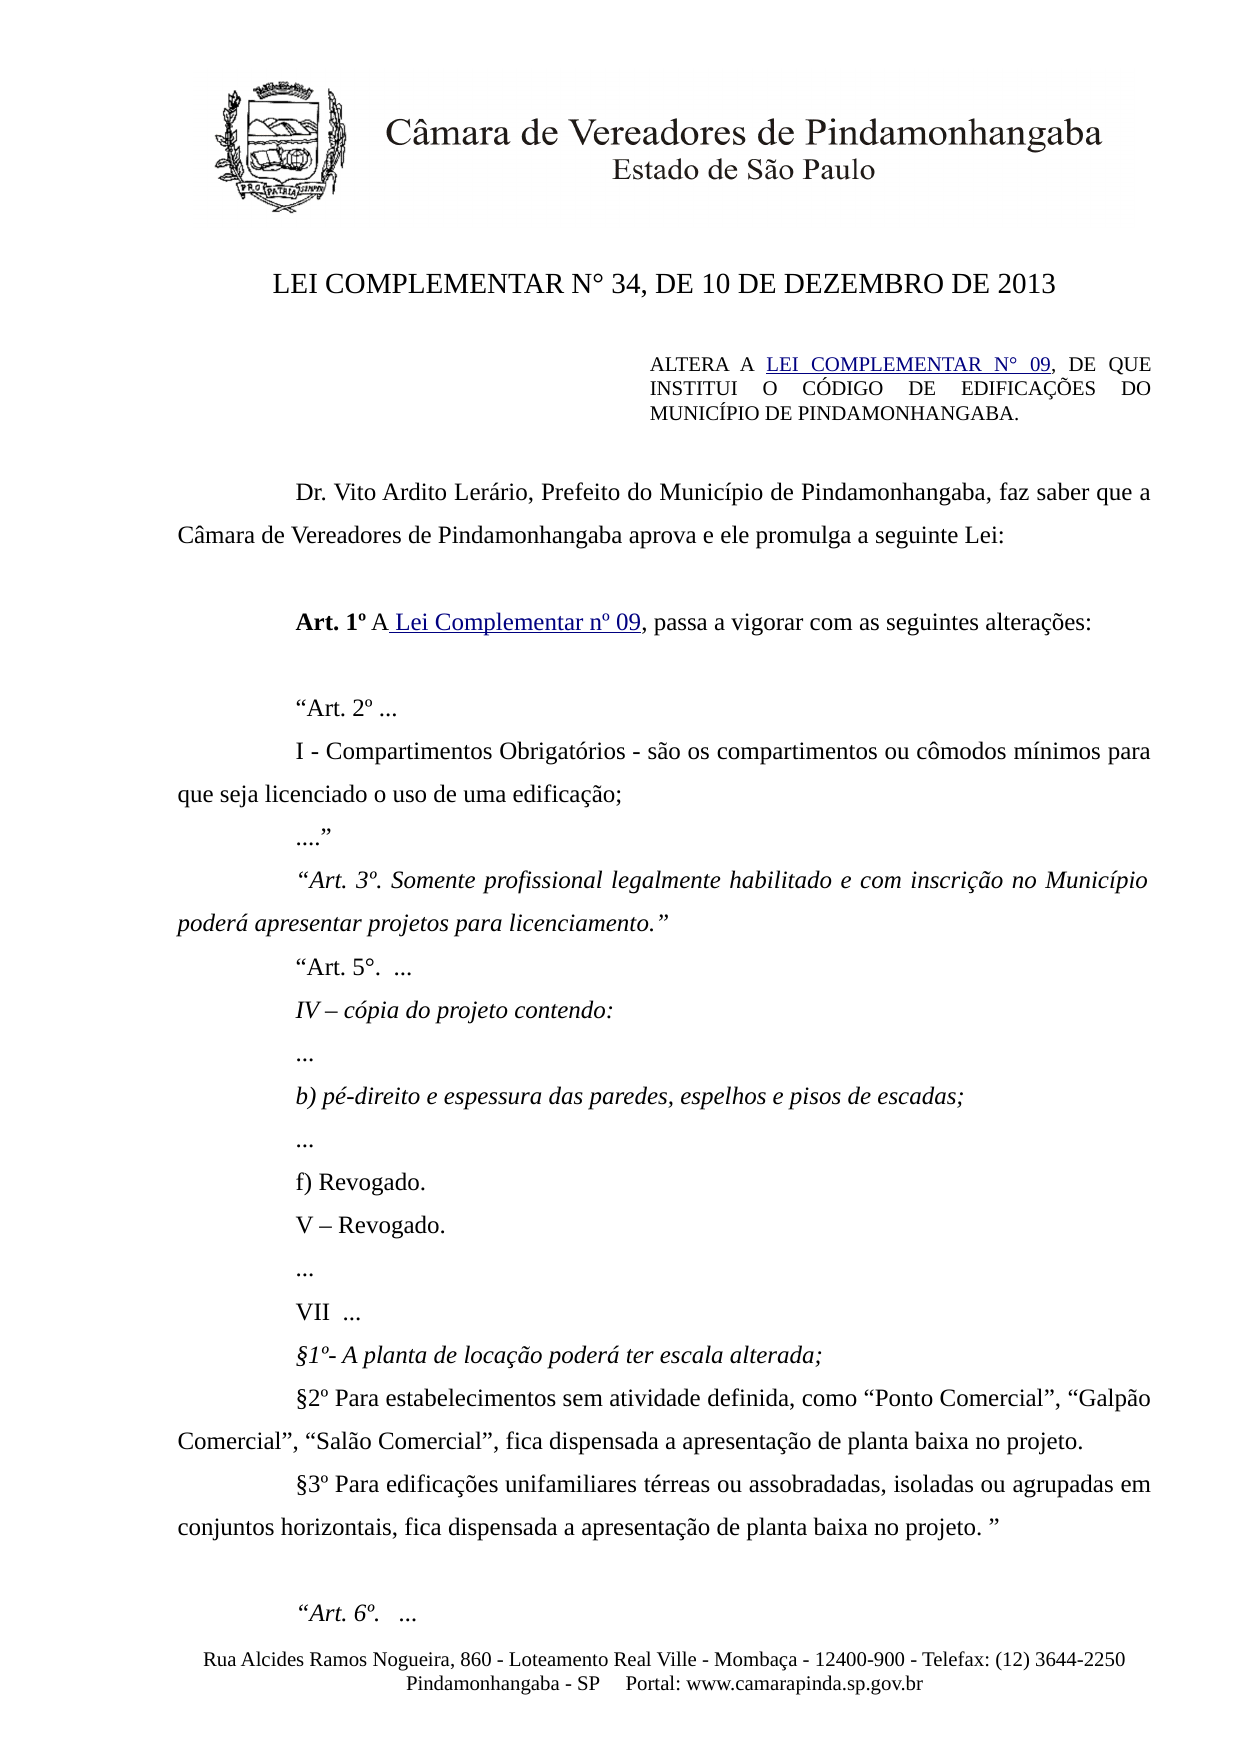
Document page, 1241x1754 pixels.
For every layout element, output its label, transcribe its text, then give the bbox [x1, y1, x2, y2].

picture [193, 68, 1135, 228]
text “Art. 5°. ... [177, 952, 1152, 980]
text Art. 1º A Lei Complementar nº 09, passa a vigorar com as seguintes alterações: [177, 607, 1152, 635]
text “Art. 6º. ... [177, 1598, 1152, 1627]
text ... [177, 1253, 1152, 1282]
text I - Compartimentos Obrigatórios - são os compartimentos ou cômodos mínimos para que seja licenciado o uso de uma edificação; [177, 736, 1152, 808]
text “Art. 2º ... [177, 693, 1152, 722]
text ....” [177, 822, 1152, 851]
text §3º Para edificações unifamiliares térreas ou assobradadas, isoladas ou agrupadas em conjuntos horizontais, fica dispensada a apresentação de planta baixa no projeto. ” [177, 1469, 1152, 1541]
text f) Revogado. [177, 1167, 1152, 1196]
text VII ... [177, 1297, 1152, 1325]
text V – Revogado. [177, 1210, 1152, 1239]
text ALTERA A LEI COMPLEMENTAR N° 09, DE QUE INSTITUI O CÓDIGO DE EDIFICAÇÕES DO MUNICÍPIO DE PINDAMONHANGABA. [649, 352, 1152, 424]
text “Art. 3º. Somente profissional legalmente habilitado e com inscrição no Município poderá apresentar projetos para licenciamento.” [177, 865, 1152, 937]
text IV – cópia do projeto contendo: [177, 995, 1152, 1023]
text §2º Para estabelecimentos sem atividade definida, como “Ponto Comercial”, “Galpão Comercial”, “Salão Comercial”, fica dispensada a apresentação de planta baixa no projeto. [177, 1383, 1152, 1455]
text b) pé-direito e espessura das paredes, espelhos e pisos de escadas; [177, 1081, 1152, 1110]
text LEI COMPLEMENTAR N° 34, de 10 de dezembro de 2013 [177, 266, 1152, 299]
text ... [177, 1038, 1152, 1067]
text Dr. Vito Ardito Lerário, Prefeito do Município de Pindamonhangaba, faz saber que a Câmara de Vereadores de Pindamonhangaba aprova e ele promulga a seguinte Lei: [177, 477, 1152, 549]
text §1º- A planta de locação poderá ter escala alterada; [177, 1340, 1152, 1368]
text ... [177, 1124, 1152, 1153]
